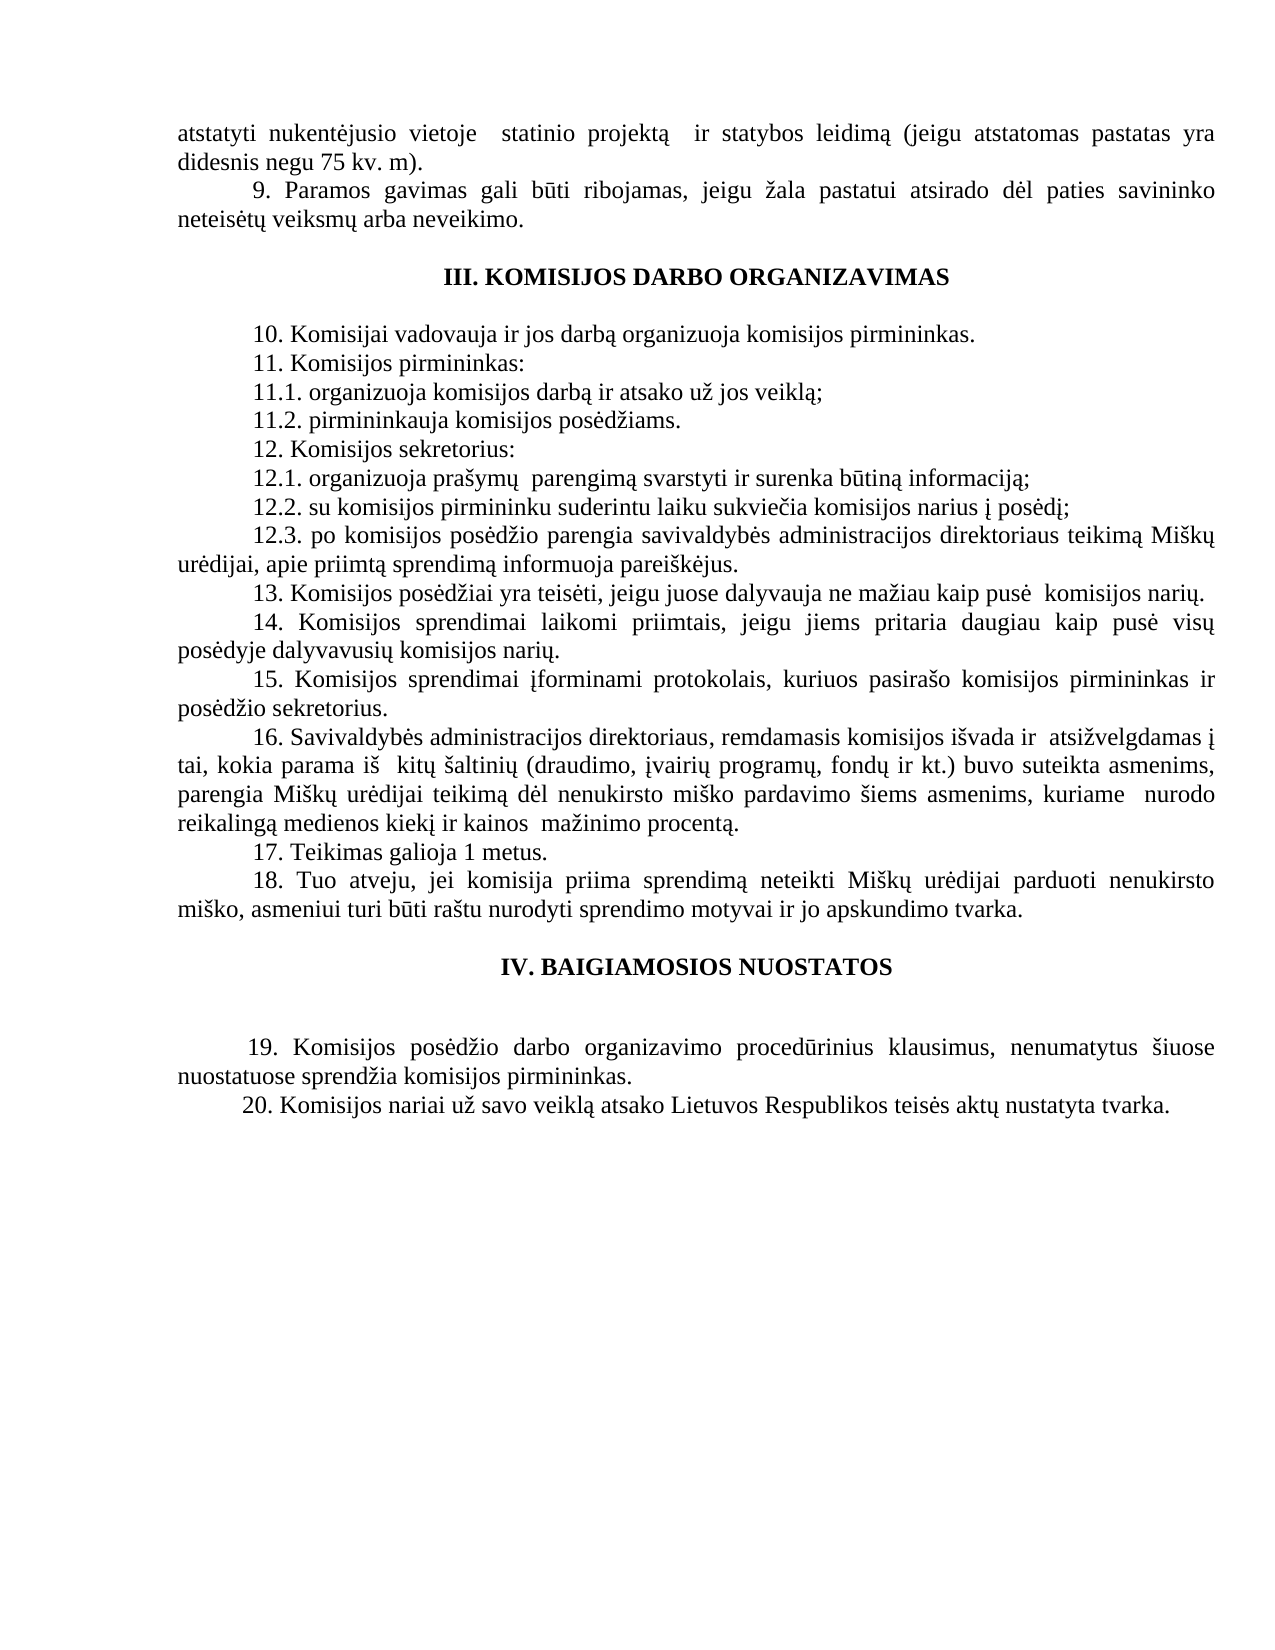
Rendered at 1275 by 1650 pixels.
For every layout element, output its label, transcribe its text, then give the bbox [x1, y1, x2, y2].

text 12.2. su komisijos pirmininku suderintu laiku sukviečia komisijos narius į posėdį; [177, 492, 1216, 521]
text III. KOMISIJOS DARBO ORGANIZAVIMAS [177, 262, 1216, 291]
text 11.2. pirmininkauja komisijos posėdžiams. [177, 406, 1216, 434]
text 10. Komisijai vadovauja ir jos darbą organizuoja komisijos pirmininkas. [177, 319, 1216, 348]
text IV. BAIGIAMOSIOS NUOSTATOS [177, 952, 1216, 981]
text 19. Komisijos posėdžio darbo organizavimo procedūrinius klausimus, nenumatytus šiuose nuostatuose sprendžia komisijos pirmininkas. [177, 1032, 1216, 1090]
text 12.1. organizuoja prašymų parengimą svarstyti ir surenka būtiną informaciją; [177, 463, 1216, 492]
text 11.1. organizuoja komisijos darbą ir atsako už jos veiklą; [177, 377, 1216, 406]
text 18. Tuo atveju, jei komisija priima sprendimą neteikti Miškų urėdijai parduoti nenukirsto miško, asmeniui turi būti raštu nurodyti sprendimo motyvai ir jo apskundimo tvarka. [177, 866, 1216, 923]
text 9. Paramos gavimas gali būti ribojamas, jeigu žala pastatui atsirado dėl paties savininko neteisėtų veiksmų arba neveikimo. [177, 176, 1216, 233]
text 15. Komisijos sprendimai įforminami protokolais, kuriuos pasirašo komisijos pirmininkas ir posėdžio sekretorius. [177, 664, 1216, 722]
text 12.3. po komisijos posėdžio parengia savivaldybės administracijos direktoriaus teikimą Miškų urėdijai, apie priimtą sprendimą informuoja pareiškėjus. [177, 521, 1216, 578]
text 12. Komisijos sekretorius: [177, 434, 1216, 463]
text atstatyti nukentėjusio vietoje statinio projektą ir statybos leidimą (jeigu atstatomas pastatas yra didesnis negu 75 kv. m). [177, 118, 1216, 176]
text 11. Komisijos pirmininkas: [177, 348, 1216, 377]
text 13. Komisijos posėdžiai yra teisėti, jeigu juose dalyvauja ne mažiau kaip pusė komisijos narių. [177, 578, 1216, 607]
text 14. Komisijos sprendimai laikomi priimtais, jeigu jiems pritaria daugiau kaip pusė visų posėdyje dalyvavusių komisijos narių. [177, 607, 1216, 664]
text 20. Komisijos nariai už savo veiklą atsako Lietuvos Respublikos teisės aktų nustatyta tvarka. [177, 1090, 1216, 1118]
text 16. Savivaldybės administracijos direktoriaus, remdamasis komisijos išvada ir atsižvelgdamas į tai, kokia parama iš kitų šaltinių (draudimo, įvairių programų, fondų ir kt.) buvo suteikta asmenims, parengia Miškų urėdijai teikimą dėl nenukirsto miško pardavimo šiems asmenims, kuriame nurodo reikalingą medienos kiekį ir kainos mažinimo procentą. [177, 722, 1216, 837]
text 17. Teikimas galioja 1 metus. [177, 837, 1216, 866]
